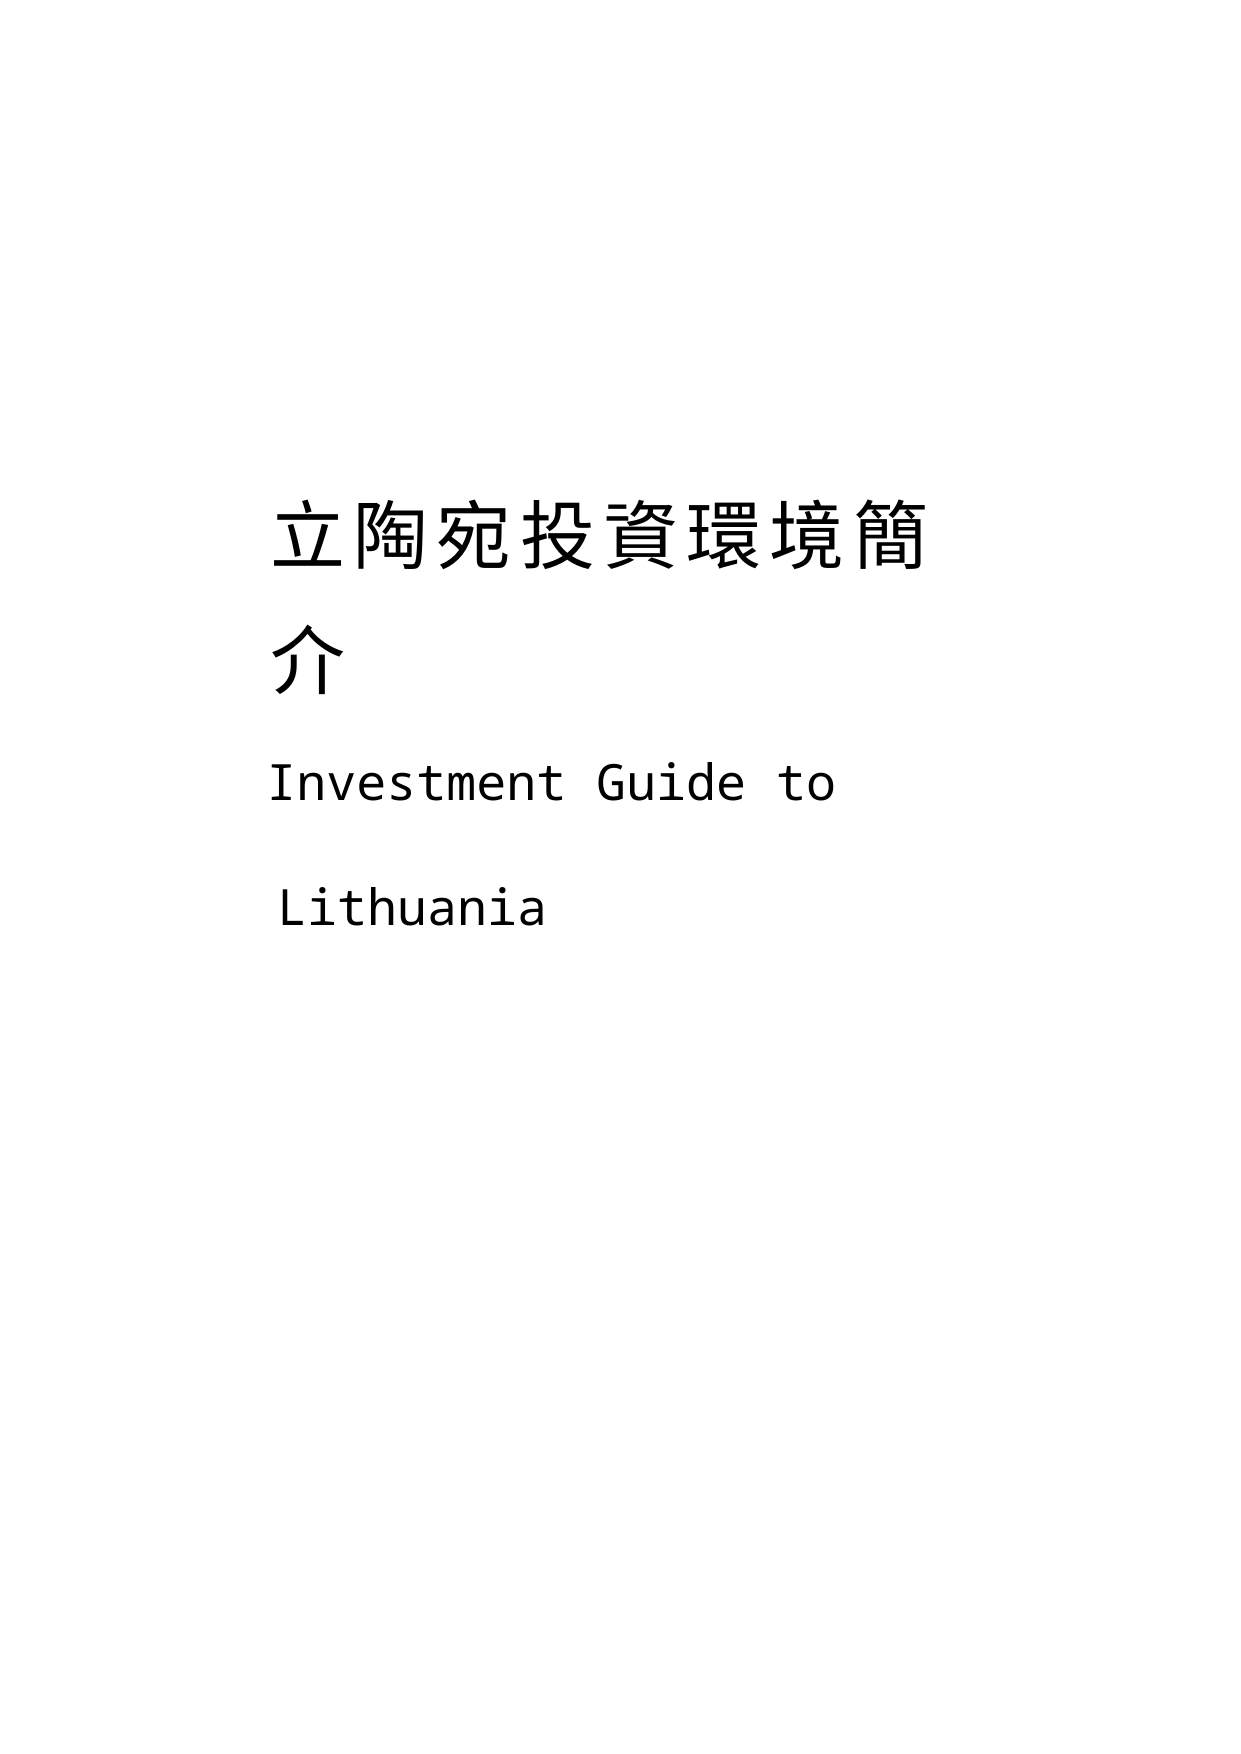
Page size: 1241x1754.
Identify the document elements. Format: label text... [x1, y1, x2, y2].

table_cell 立陶宛投資環境簡介 Investment Guide to Lithuania [183, 405, 1074, 958]
table_header [183, 270, 1074, 405]
